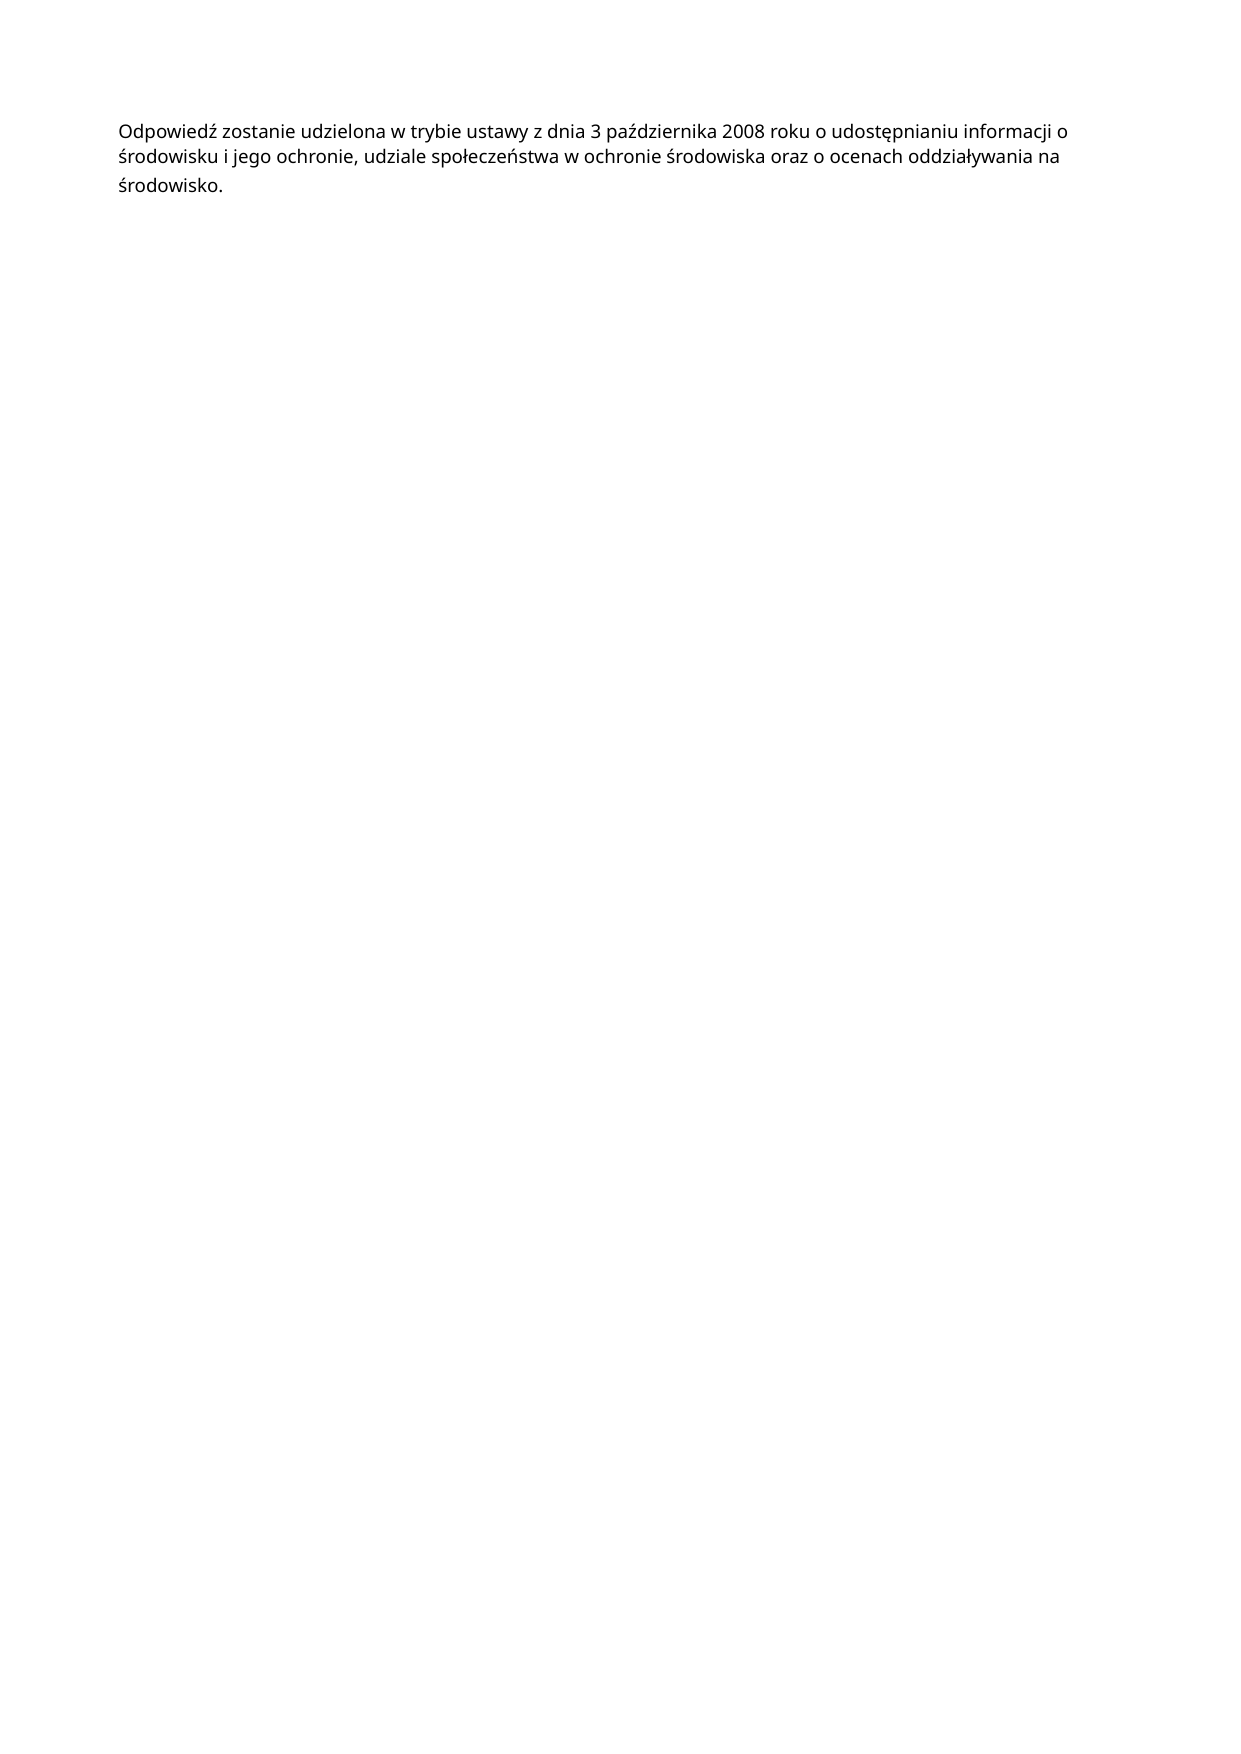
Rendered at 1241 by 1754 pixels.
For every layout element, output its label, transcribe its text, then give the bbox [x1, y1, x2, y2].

text Odpowiedź zostanie udzielona w trybie ustawy z dnia 3 października 2008 roku o udostępnianiu informacji o środowisku i jego ochronie, udziale społeczeństwa w ochronie środowiska oraz o ocenach oddziaływania na środowisko. [118, 118, 1122, 198]
